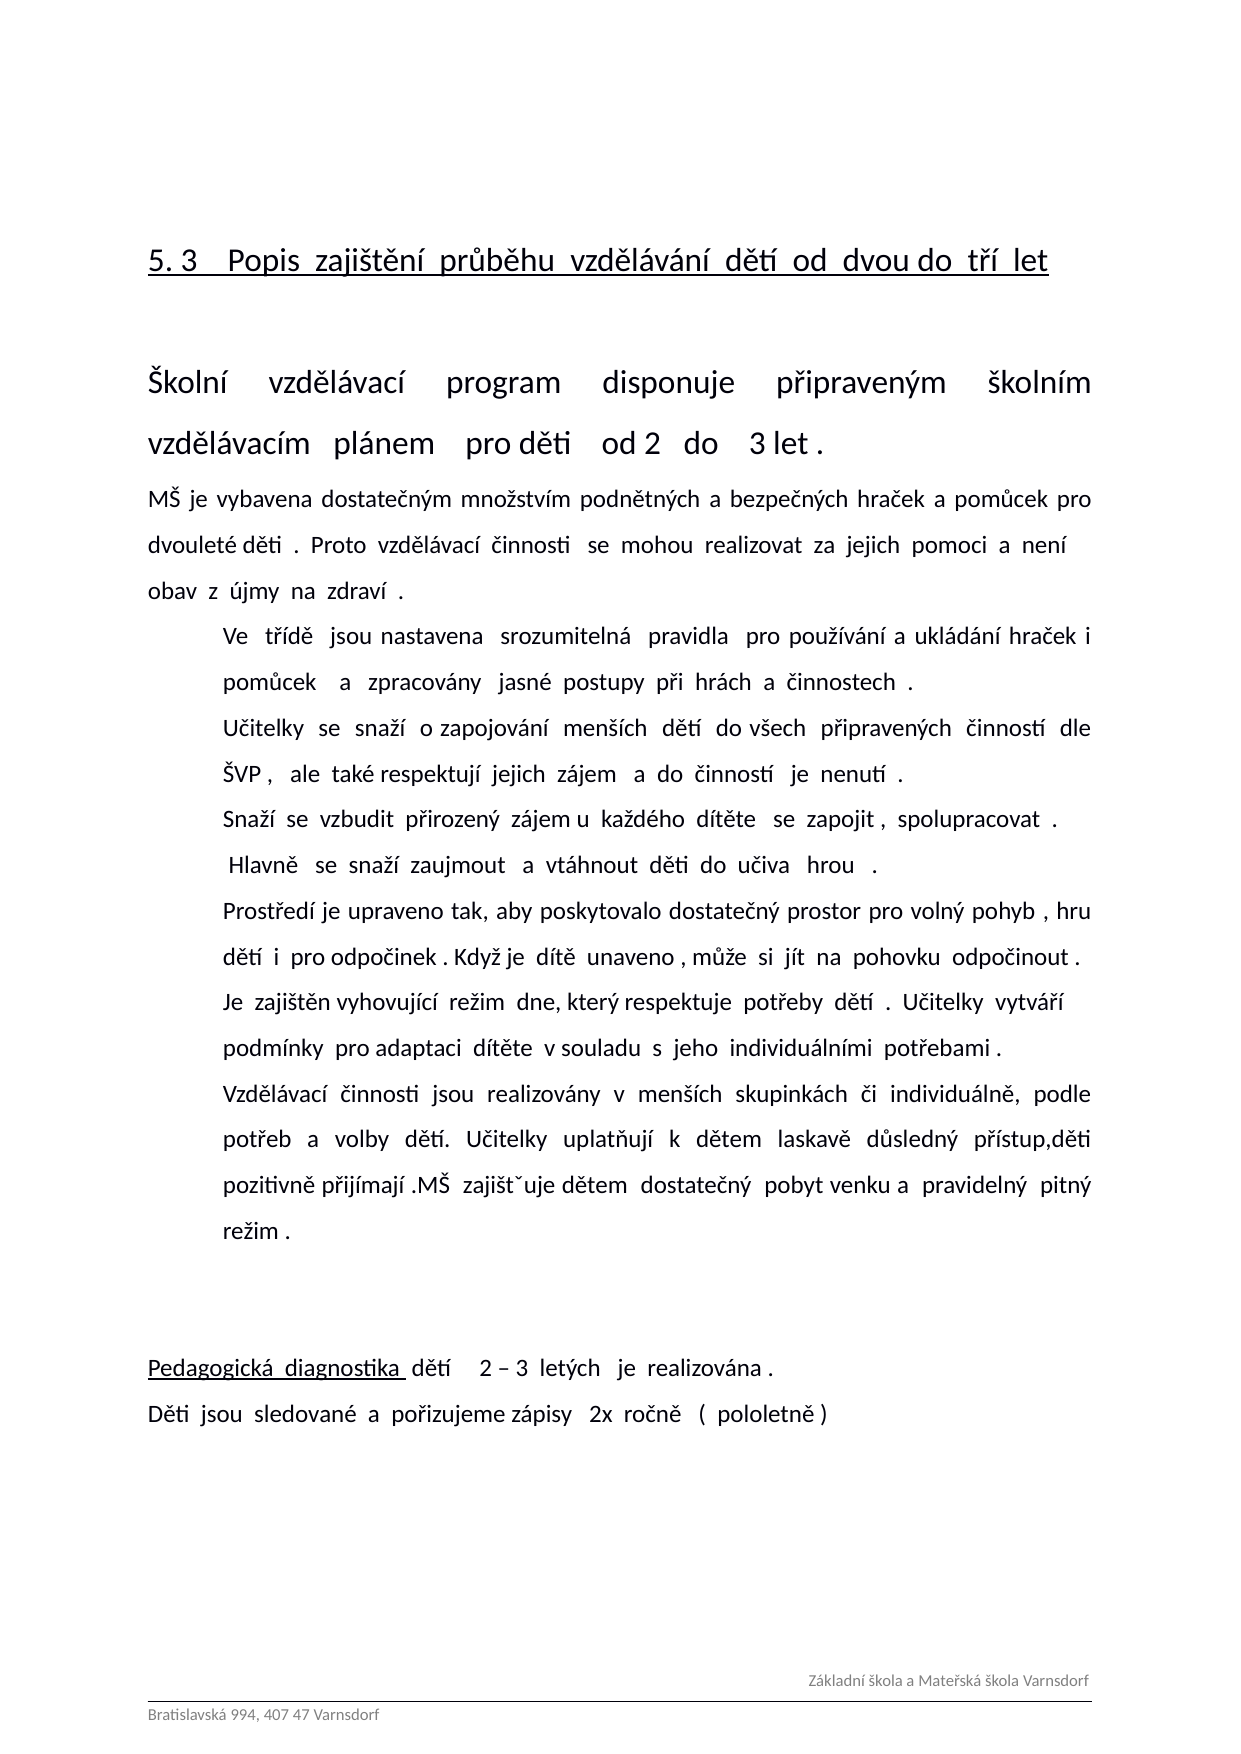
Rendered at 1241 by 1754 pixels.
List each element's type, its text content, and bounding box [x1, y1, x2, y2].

text Školní vzdělávací program disponuje připraveným školním vzdělávacím plánem pro děti od 2 do 3 let . [148, 361, 1092, 463]
text MŠ je vybavena dostatečným množstvím podnětných a bezpečných hraček a pomůcek pro dvouleté děti . Proto vzdělávací činnosti se mohou realizovat za jejich pomoci a není [148, 483, 1092, 559]
text Pedagogická diagnostika dětí 2 – 3 letých je realizována . [148, 1352, 1092, 1383]
list Snaží se vzbudit přirozený zájem u každého dítěte se zapojit , spolupracovat . [223, 803, 1092, 834]
text obav z újmy na zdraví . [148, 575, 1092, 605]
list Je zajištěn vyhovující režim dne, který respektuje potřeby dětí . Učitelky vytváří [223, 986, 1092, 1017]
list Prostředí je upraveno tak, aby poskytovalo dostatečný prostor pro volný pohyb , hru dětí i pro odpočinek . Když je dítě unaveno , může si jít na pohovku odpočinout . [223, 895, 1092, 971]
list Učitelky se snaží o zapojování menších dětí do všech připravených činností dle ŠVP , ale také respektují jejich zájem a do činností je nenutí . [223, 712, 1092, 788]
text Děti jsou sledované a pořizujeme zápisy 2x ročně ( pololetně ) [148, 1398, 1092, 1428]
list podmínky pro adaptaci dítěte v souladu s jeho individuálními potřebami . [223, 1032, 1092, 1063]
list Ve třídě jsou nastavena srozumitelná pravidla pro používání a ukládání hraček i pomůcek a zpracovány jasné postupy při hrách a činnostech . [223, 621, 1092, 697]
list Hlavně se snaží zaujmout a vtáhnout děti do učiva hrou . [223, 849, 1092, 880]
list Vzdělávací činnosti jsou realizovány v menších skupinkách či individuálně, podle potřeb a volby dětí. Učitelky uplatňují k dětem laskavě důsledný přístup,děti pozitivně přijímají .MŠ zajištˇuje dětem dostatečný pobyt venku a pravidelný pitný režim . [223, 1078, 1092, 1246]
text 5. 3 Popis zajištění průběhu vzdělávání dětí od dvou do tří let [148, 239, 1092, 280]
